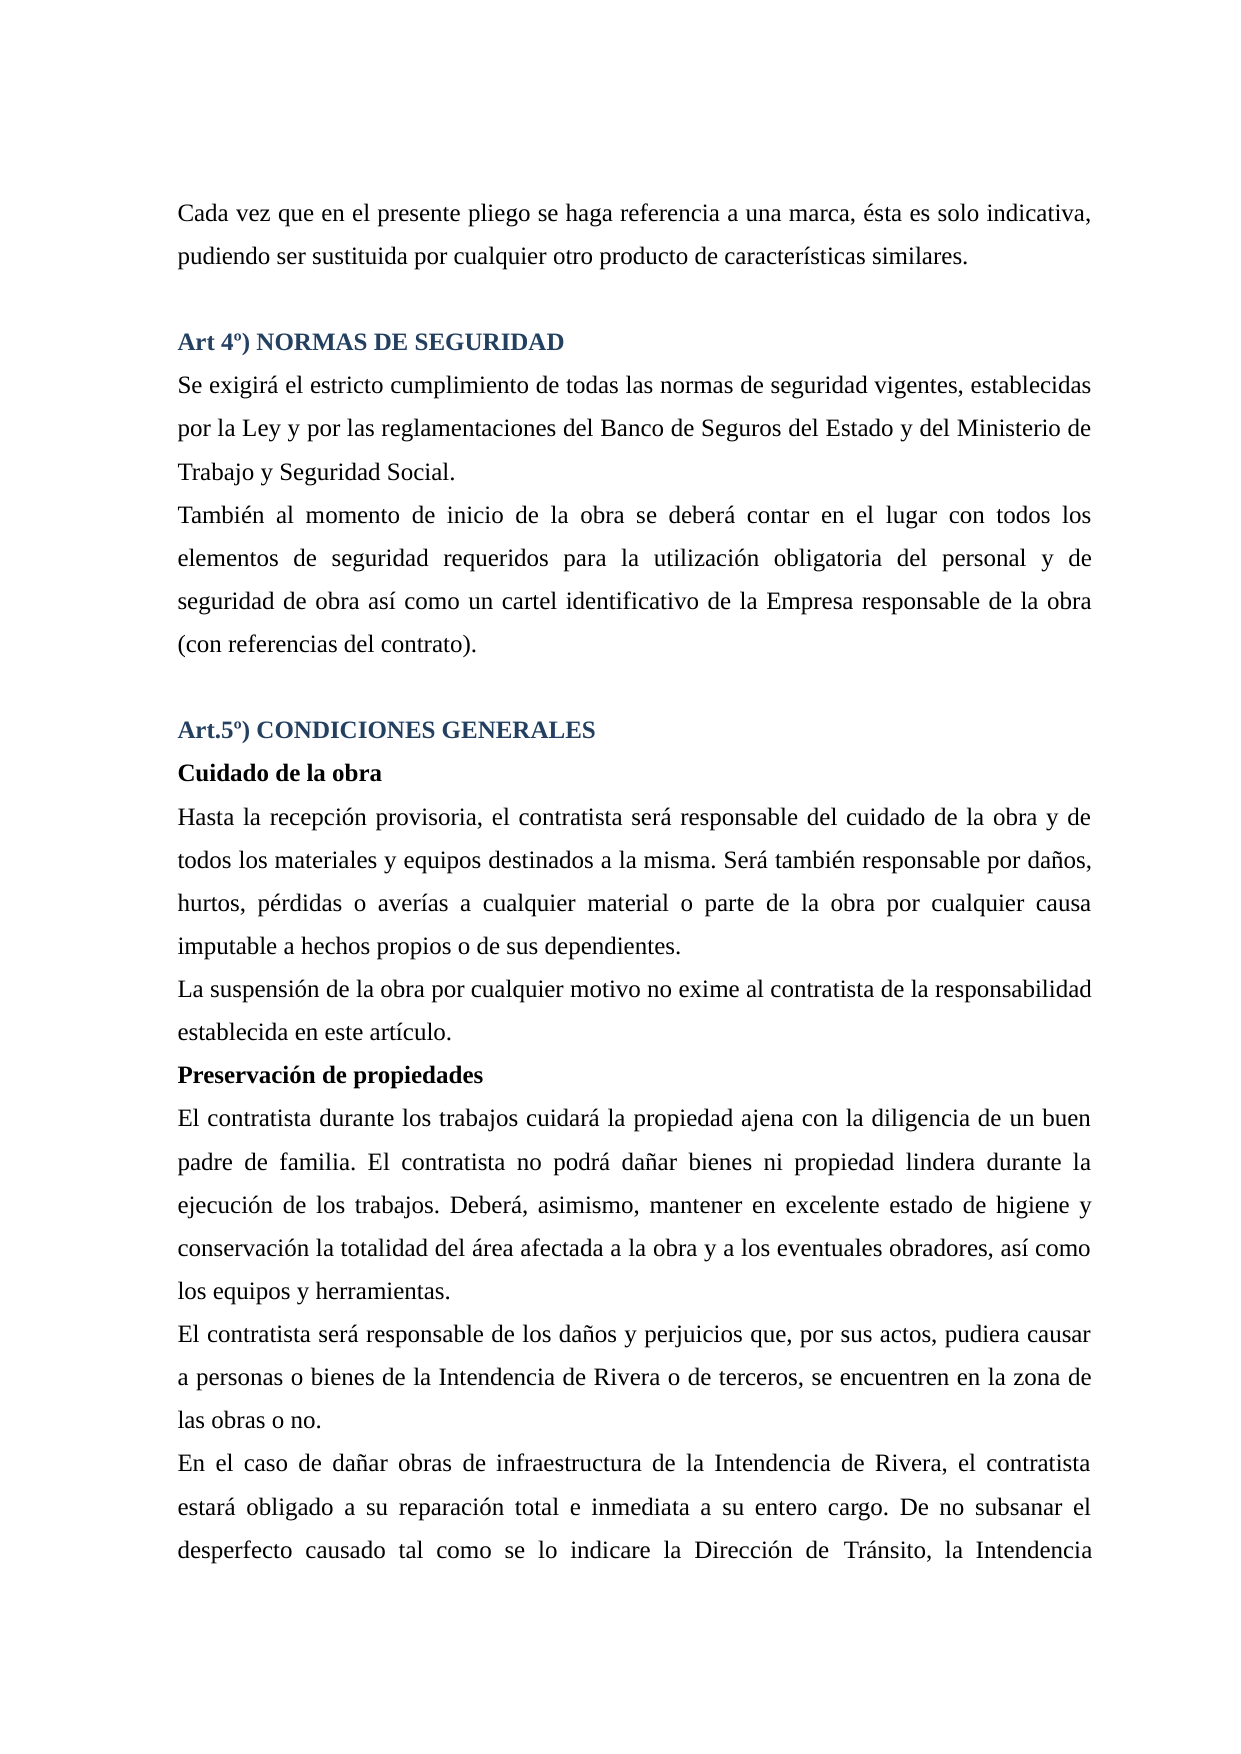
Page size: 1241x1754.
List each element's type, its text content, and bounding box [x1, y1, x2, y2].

text Art.5º) CONDICIONES GENERALES [177, 715, 1092, 744]
text Se exigirá el estricto cumplimiento de todas las normas de seguridad vigentes, establecidas por la Ley y por las reglamentaciones del Banco de Seguros del Estado y del Ministerio de Trabajo y Seguridad Social. [177, 370, 1092, 485]
text La suspensión de la obra por cualquier motivo no exime al contratista de la responsabilidad establecida en este artículo. [177, 974, 1092, 1046]
text También al momento de inicio de la obra se deberá contar en el lugar con todos los elementos de seguridad requeridos para la utilización obligatoria del personal y de seguridad de obra así como un cartel identificativo de la Empresa responsable de la obra (con referencias del contrato). [177, 500, 1092, 658]
text En el caso de dañar obras de infraestructura de la Intendencia de Rivera, el contratista estará obligado a su reparación total e inmediata a su entero cargo. De no subsanar el desperfecto causado tal como se lo indicare la Dirección de Tránsito, la Intendencia [177, 1448, 1092, 1563]
text El contratista durante los trabajos cuidará la propiedad ajena con la diligencia de un buen padre de familia. El contratista no podrá dañar bienes ni propiedad lindera durante la ejecución de los trabajos. Deberá, asimismo, mantener en excelente estado de higiene y conservación la totalidad del área afectada a la obra y a los eventuales obradores, así como los equipos y herramientas. [177, 1103, 1092, 1305]
text El contratista será responsable de los daños y perjuicios que, por sus actos, pudiera causar a personas o bienes de la Intendencia de Rivera o de terceros, se encuentren en la zona de las obras o no. [177, 1319, 1092, 1434]
text Art 4º) NORMAS DE SEGURIDAD [177, 327, 1092, 356]
text Preservación de propiedades [177, 1060, 1092, 1089]
text Cada vez que en el presente pliego se haga referencia a una marca, ésta es solo indicativa, pudiendo ser sustituida por cualquier otro producto de características similares. [177, 198, 1092, 270]
text Hasta la recepción provisoria, el contratista será responsable del cuidado de la obra y de todos los materiales y equipos destinados a la misma. Será también responsable por daños, hurtos, pérdidas o averías a cualquier material o parte de la obra por cualquier causa imputable a hechos propios o de sus dependientes. [177, 802, 1092, 960]
text Cuidado de la obra [177, 758, 1092, 787]
